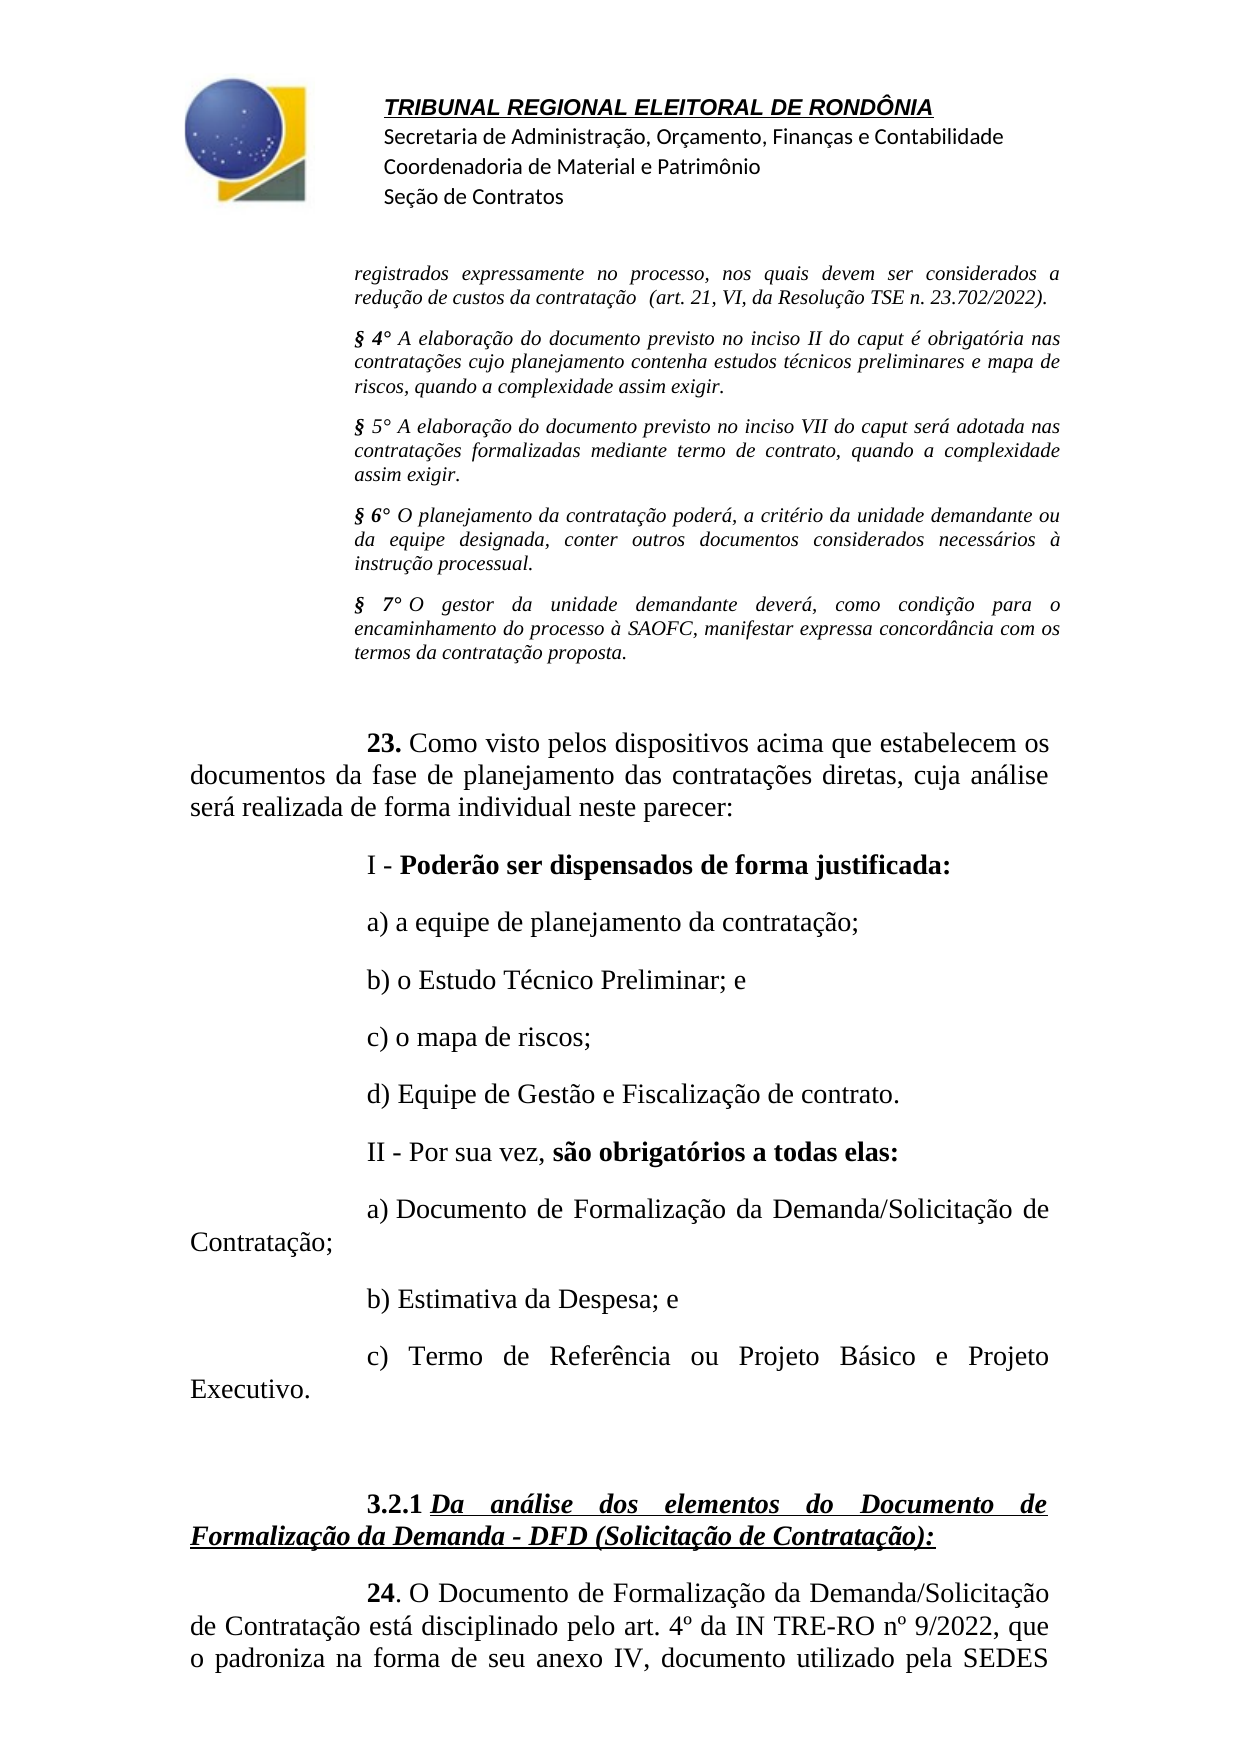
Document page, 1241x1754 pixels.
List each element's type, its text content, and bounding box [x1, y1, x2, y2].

text b) Estimativa da Despesa; e [190, 1282, 1051, 1314]
text c) Termo de Referência ou Projeto Básico e Projeto Executivo. [190, 1339, 1051, 1404]
text c) o mapa de riscos; [190, 1020, 1051, 1052]
text § 4° A elaboração do documento previsto no inciso II do caput é obrigatória nas contratações cujo planejamento contenha estudos técnicos preliminares e mapa de riscos, quando a complexidade assim exigir. [354, 325, 1063, 398]
text a) Documento de Formalização da Demanda/Solicitação de Contratação; [190, 1192, 1051, 1257]
text b) o Estudo Técnico Preliminar; e [190, 963, 1051, 995]
text 23. Como visto pelos dispositivos acima que estabelecem os documentos da fase de planejamento das contratações diretas, cuja análise será realizada de forma individual neste parecer: [190, 726, 1051, 823]
text a) a equipe de planejamento da contratação; [190, 905, 1051, 938]
text II - Por sua vez, são obrigatórios a todas elas: [190, 1135, 1051, 1167]
text § 5° A elaboração do documento previsto no inciso VII do caput será adotada nas contratações formalizadas mediante termo de contrato, quando a complexidade assim exigir. [354, 414, 1063, 486]
text d) Equipe de Gestão e Fiscalização de contrato. [190, 1077, 1051, 1110]
text 3.2.1 Da análise dos elementos do Documento de Formalização da Demanda - DFD (Solicitação de Contratação): [190, 1487, 1051, 1551]
text § 6° O planejamento da contratação poderá, a critério da unidade demandante ou da equipe designada, conter outros documentos considerados necessários à instrução processual. [354, 503, 1063, 575]
text 24. O Documento de Formalização da Demanda/Solicitação de Contratação está disciplinado pelo art. 4º da IN TRE-RO nº 9/2022, que o padroniza na forma de seu anexo IV, documento utilizado pela SEDES [190, 1576, 1051, 1674]
text § 7° O gestor da unidade demandante deverá, como condição para o encaminhamento do processo à SAOFC, manifestar expressa concordância com os termos da contratação proposta. [354, 592, 1063, 664]
text registrados expressamente no processo, nos quais devem ser considerados a redução de custos da contratação (art. 21, VI, da Resolução TSE n. 23.702/2022). [354, 261, 1063, 309]
text I - Poderão ser dispensados de forma justificada: [190, 848, 1051, 880]
